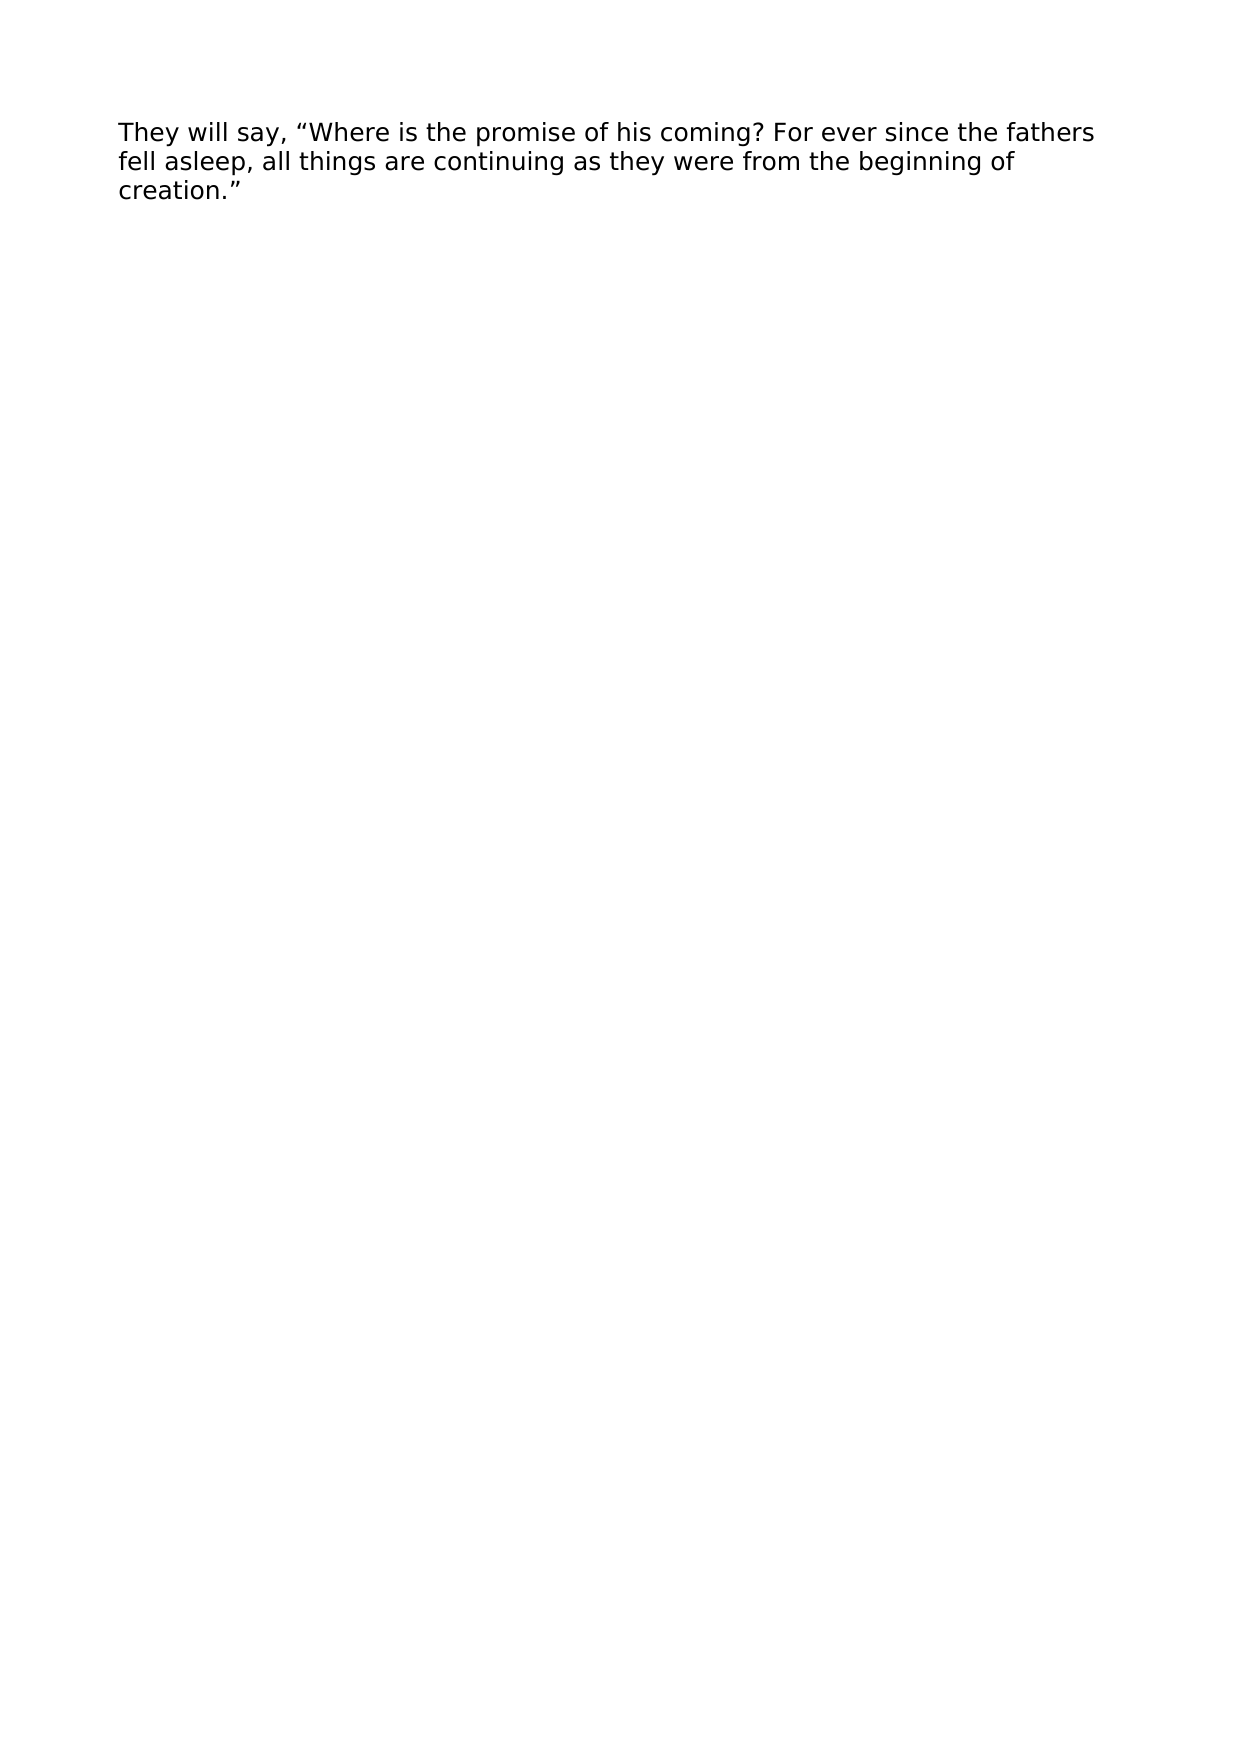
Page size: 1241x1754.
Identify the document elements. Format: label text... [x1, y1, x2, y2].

text They will say, “Where is the promise of his coming? For ever since the fathers fell asleep, all things are continuing as they were from the beginning of creation.” [118, 118, 1122, 206]
